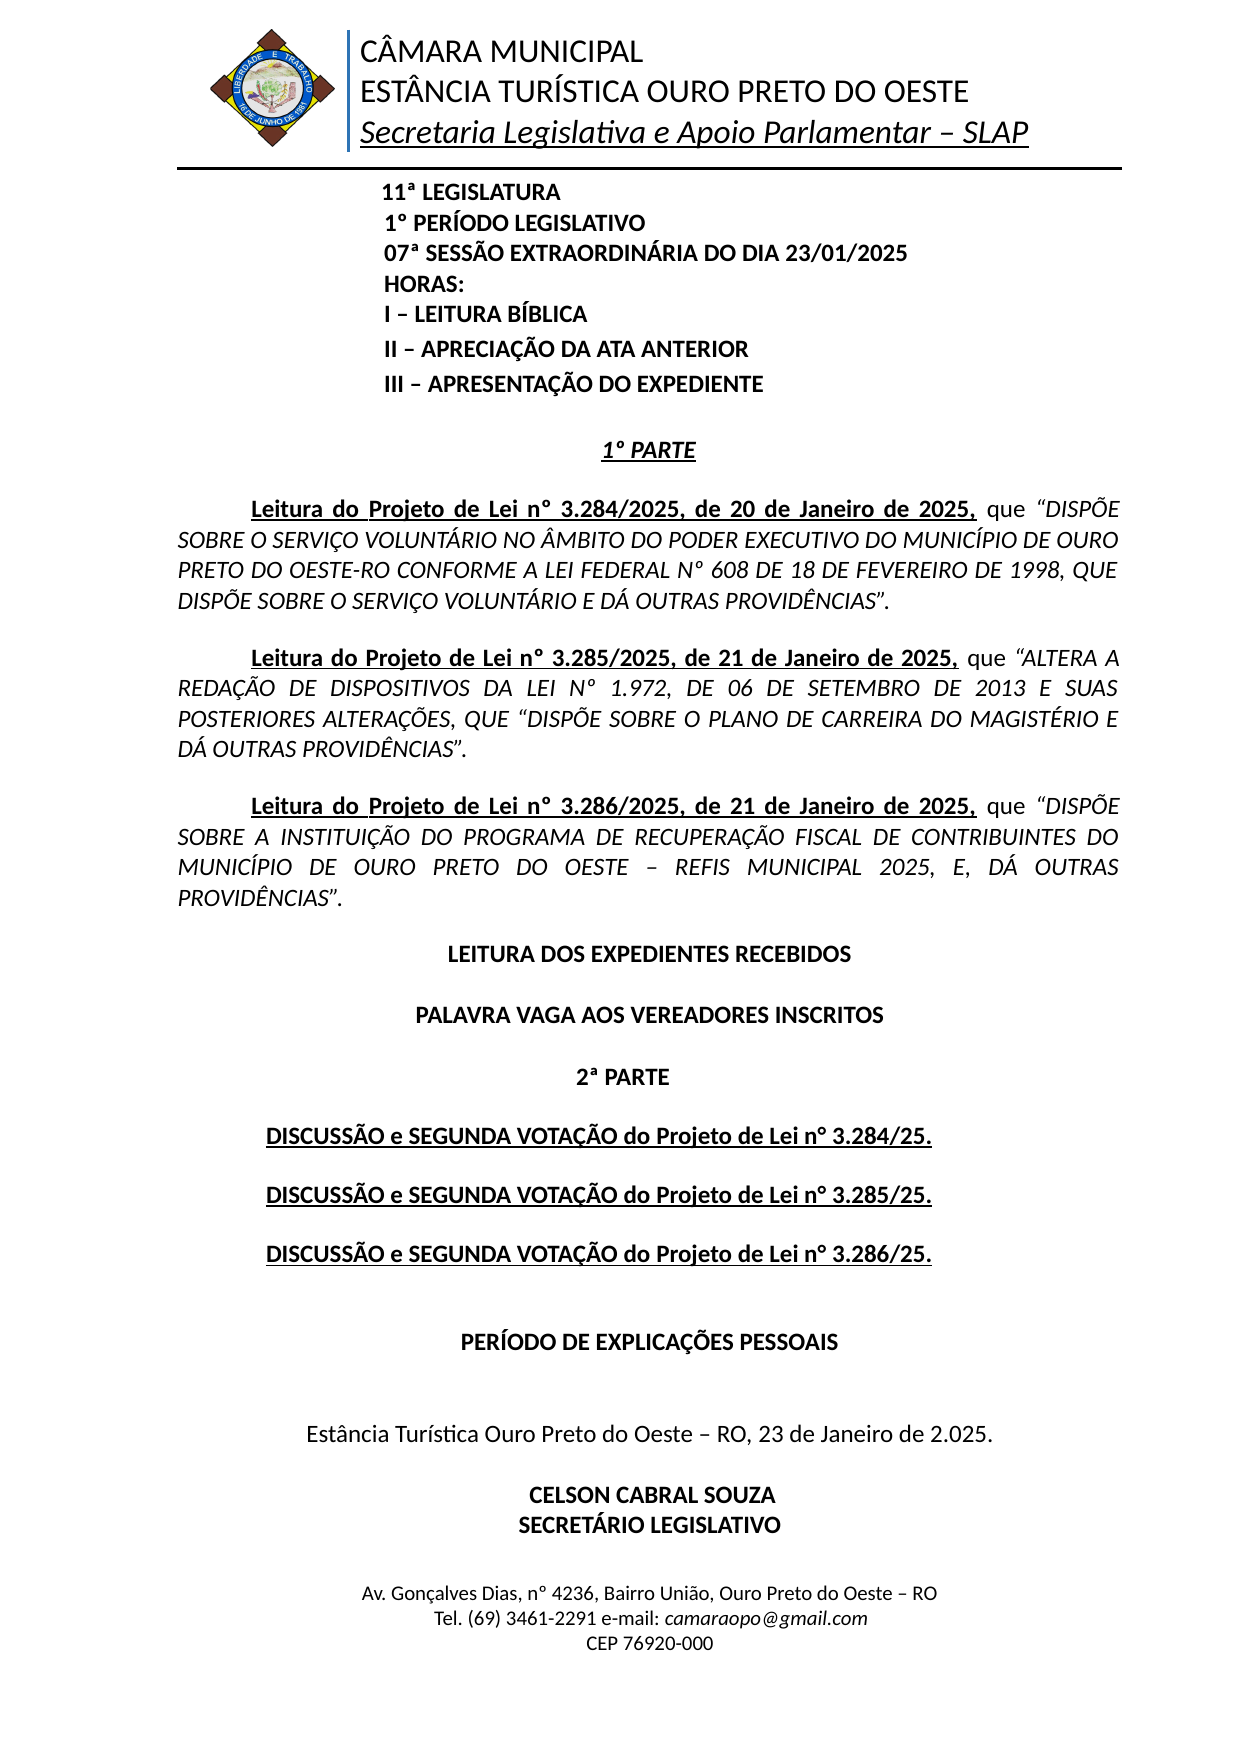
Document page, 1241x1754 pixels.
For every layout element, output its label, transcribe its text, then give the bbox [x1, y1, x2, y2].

text DISCUSSÃO e SEGUNDA VOTAÇÃO do Projeto de Lei n° 3.286/25. [177, 1238, 1122, 1269]
text III – APRESENTAÇÃO DO EXPEDIENTE [384, 368, 1122, 399]
text I – LEITURA BÍBLICA [384, 298, 1122, 329]
text SECRETÁRIO LEGISLATIVO [177, 1510, 1122, 1540]
text DISCUSSÃO e SEGUNDA VOTAÇÃO do Projeto de Lei n° 3.285/25. [177, 1179, 1122, 1210]
text II – APRECIAÇÃO DA ATA ANTERIOR [384, 333, 1122, 364]
text Estância Turística Ouro Preto do Oeste – RO, 23 de Janeiro de 2.025. [177, 1418, 1122, 1449]
text CELSON CABRAL SOUZA [177, 1479, 1122, 1510]
text 1º PERÍODO LEGISLATIVO [384, 207, 1122, 237]
text Leitura do Projeto de Lei nº 3.284/2025, de 20 de Janeiro de 2025, que “DISPÕE SOBRE O SERVIÇO VOLUNTÁRIO NO ÂMBITO DO PODER EXECUTIVO DO MUNICÍPIO DE OURO PRETO DO OESTE-RO CONFORME A LEI FEDERAL Nº 608 DE 18 DE FEVEREIRO DE 1998, QUE DISPÕE SOBRE O SERVIÇO VOLUNTÁRIO E DÁ OUTRAS PROVIDÊNCIAS”. [177, 493, 1122, 615]
text Leitura do Projeto de Lei nº 3.286/2025, de 21 de Janeiro de 2025, que “DISPÕE SOBRE A INSTITUIÇÃO DO PROGRAMA DE RECUPERAÇÃO FISCAL DE CONTRIBUINTES DO MUNICÍPIO DE OURO PRETO DO OESTE – REFIS MUNICIPAL 2025, E, DÁ OUTRAS PROVIDÊNCIAS”. [177, 790, 1122, 912]
text PERÍODO DE EXPLICAÇÕES PESSOAIS [177, 1327, 1122, 1357]
text PALAVRA VAGA AOS VEREADORES INSCRITOS [177, 1000, 1122, 1030]
text Leitura do Projeto de Lei nº 3.285/2025, de 21 de Janeiro de 2025, que “ALTERA A REDAÇÃO DE DISPOSITIVOS DA LEI Nº 1.972, DE 06 DE SETEMBRO DE 2013 E SUAS POSTERIORES ALTERAÇÕES, QUE “DISPÕE SOBRE O PLANO DE CARREIRA DO MAGISTÉRIO E DÁ OUTRAS PROVIDÊNCIAS”. [177, 642, 1122, 764]
text 1º PARTE [177, 434, 1122, 464]
picture [210, 29, 335, 147]
text DISCUSSÃO e SEGUNDA VOTAÇÃO do Projeto de Lei n° 3.284/25. [177, 1120, 1122, 1151]
text 07ª SESSÃO EXTRAORDINÁRIA DO DIA 23/01/2025 [384, 237, 1122, 268]
text HORAS: [384, 268, 1122, 298]
text 11ª LEGISLATURA [177, 176, 1122, 207]
text LEITURA DOS EXPEDIENTES RECEBIDOS [177, 939, 1122, 969]
text 2ª PARTE [177, 1061, 1122, 1091]
